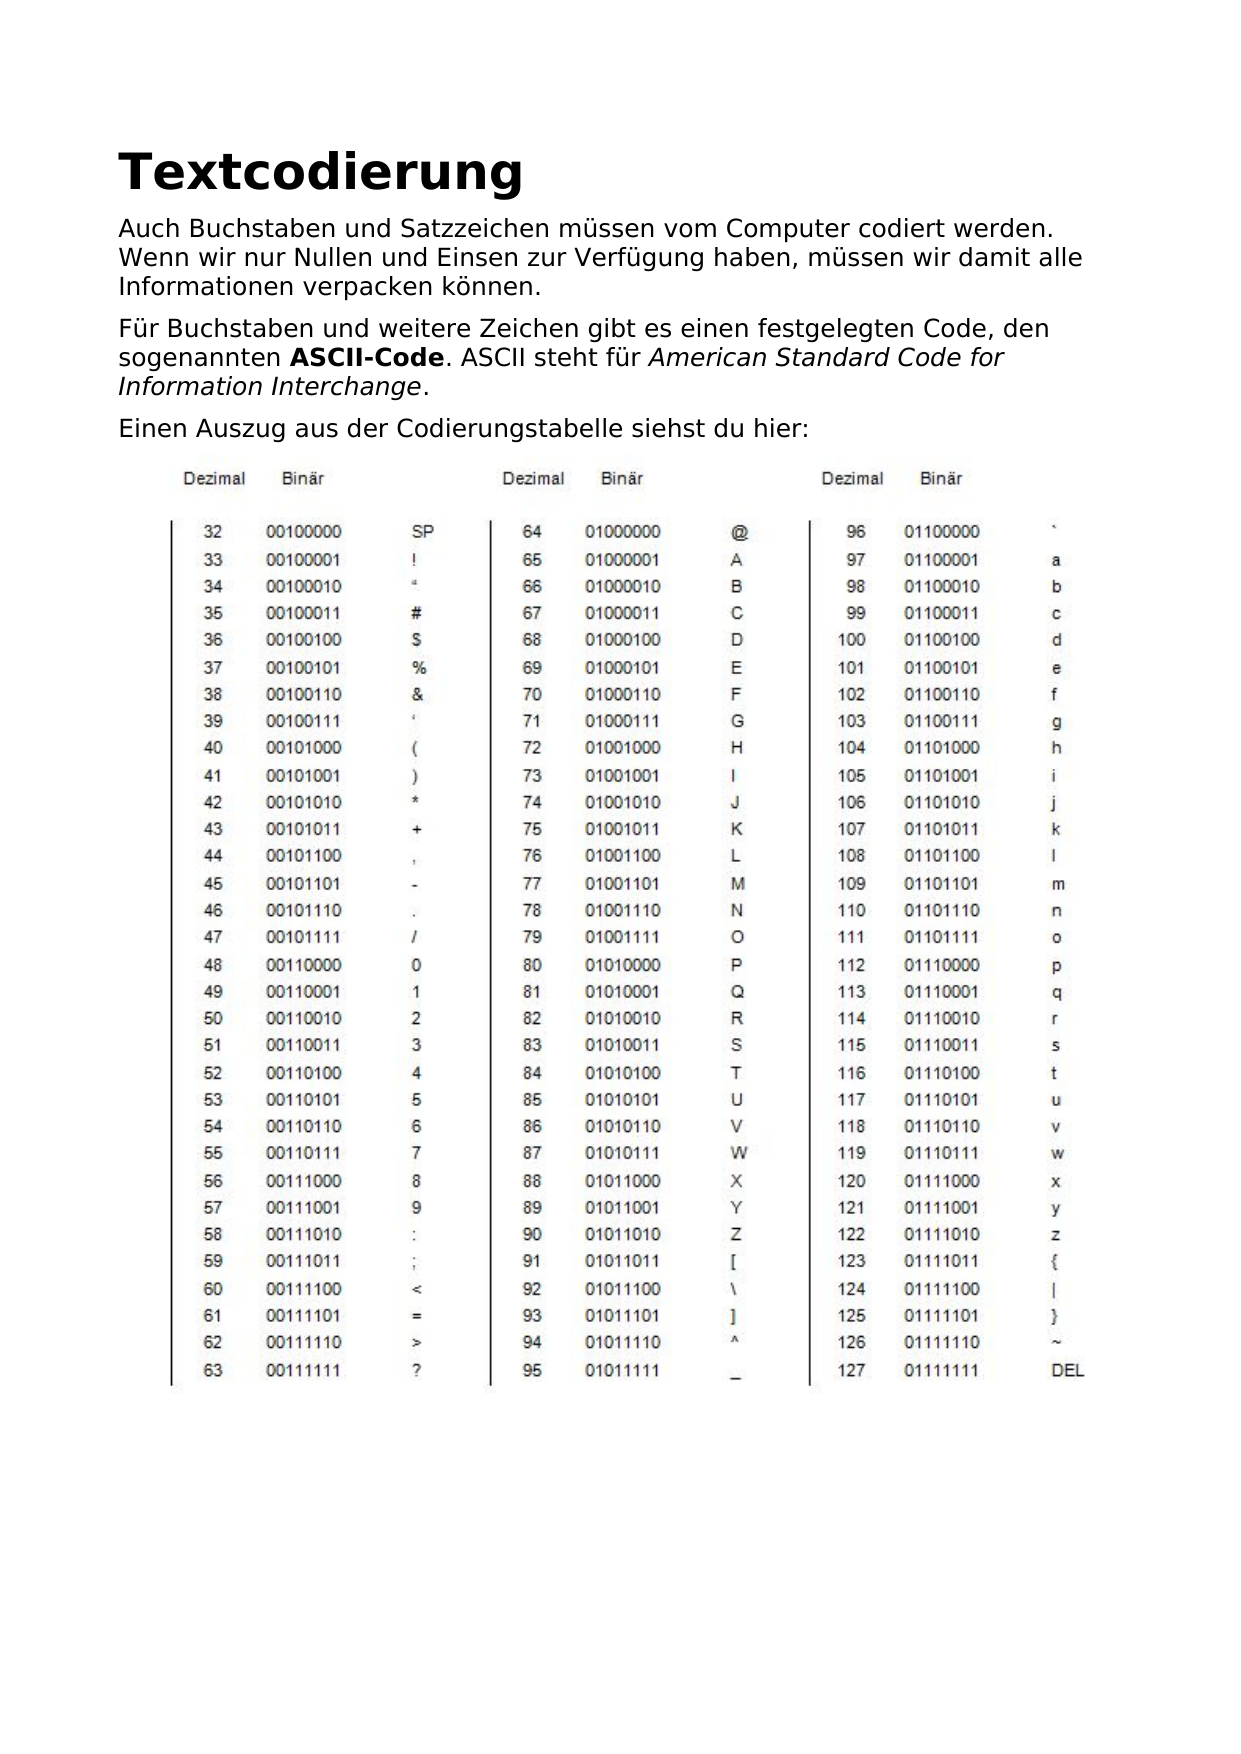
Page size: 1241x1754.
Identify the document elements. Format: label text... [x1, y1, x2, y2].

subtitle Textcodierung [118, 143, 1122, 201]
text Für Buchstaben und weitere Zeichen gibt es einen festgelegten Code, den sogenannten ASCII-Code. ASCII steht für American Standard Code for Information Interchange. [118, 314, 1122, 401]
text Auch Buchstaben und Satzzeichen müssen vom Computer codiert werden. Wenn wir nur Nullen und Einsen zur Verfügung haben, müssen wir damit alle Informationen verpacken können. [118, 214, 1122, 301]
text Einen Auszug aus der Codierungstabelle siehst du hier: [118, 414, 1122, 443]
picture [146, 455, 1094, 1397]
